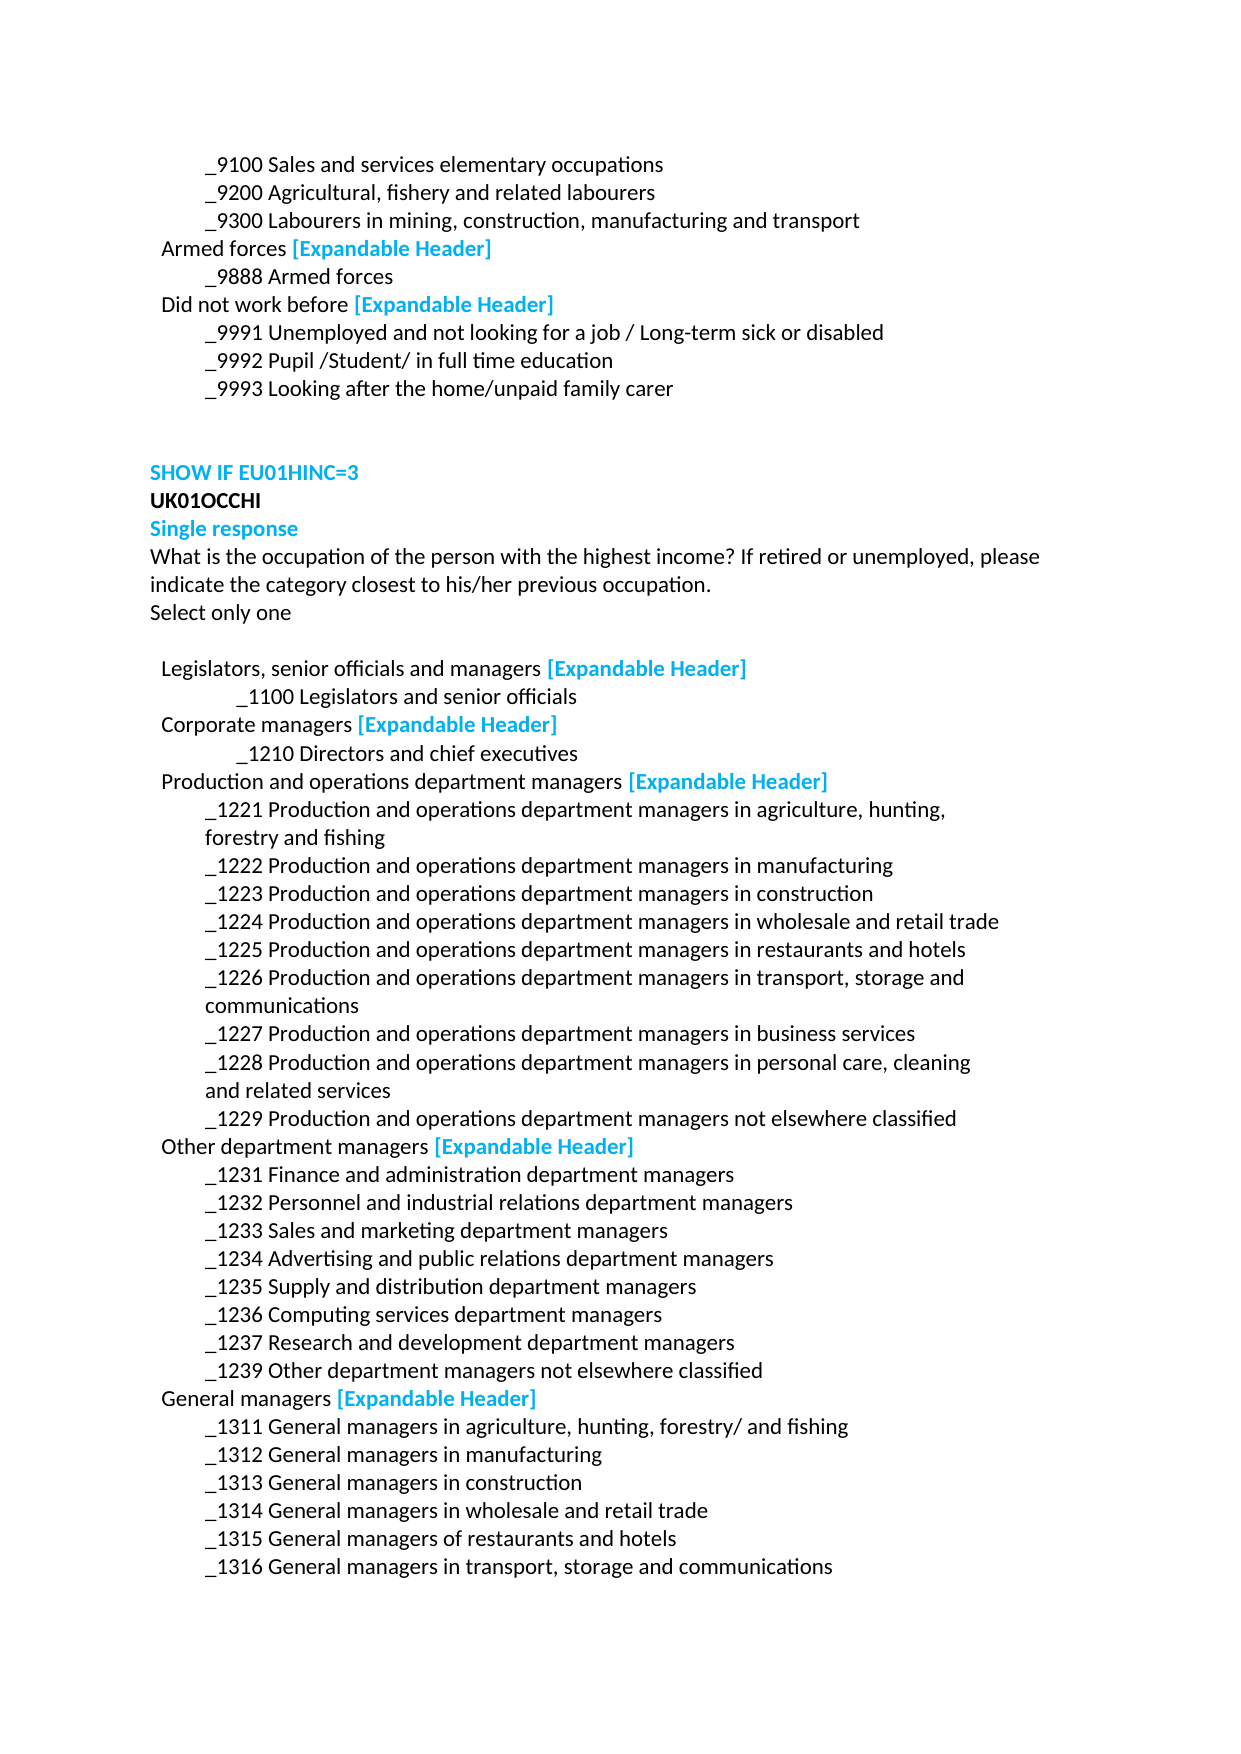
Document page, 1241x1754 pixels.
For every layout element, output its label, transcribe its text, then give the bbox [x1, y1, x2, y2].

table_cell _9991 Unemployed and not looking for a job / Long-term sick or disabled [150, 318, 1013, 346]
table_cell _9300 Labourers in mining, construction, manufacturing and transport [150, 206, 1013, 234]
table_cell _1235 Supply and distribution department managers [150, 1272, 1013, 1300]
table_cell _1221 Production and operations department managers in agriculture, hunting, forestry and fishing [150, 795, 1013, 851]
table_cell Other department managers [Expandable Header] [150, 1132, 1013, 1160]
table_cell _1312 General managers in manufacturing [150, 1440, 1013, 1468]
table_cell _1100 Legislators and senior officials [150, 683, 1013, 711]
table_cell _1315 General managers of restaurants and hotels [150, 1524, 1013, 1552]
table_cell _1223 Production and operations department managers in construction [150, 879, 1013, 907]
table_cell Did not work before [Expandable Header] [150, 290, 1013, 318]
table_cell _1232 Personnel and industrial relations department managers [150, 1188, 1013, 1216]
table_cell _1314 General managers in wholesale and retail trade [150, 1496, 1013, 1524]
table_cell _9993 Looking after the home/unpaid family carer [150, 374, 1013, 402]
table_cell _1316 General managers in transport, storage and communications [150, 1553, 1013, 1580]
table_cell _1228 Production and operations department managers in personal care, cleaning and related services [150, 1048, 1013, 1104]
table_cell Armed forces [Expandable Header] [150, 234, 1013, 262]
table_cell _9200 Agricultural, fishery and related labourers [150, 178, 1013, 206]
table_cell _1231 Finance and administration department managers [150, 1160, 1013, 1188]
table_cell _1234 Advertising and public relations department managers [150, 1244, 1013, 1272]
table_cell _1225 Production and operations department managers in restaurants and hotels [150, 935, 1013, 963]
text What is the occupation of the person with the highest income? If retired or unemployed, please indicate the category closest to his/her previous occupation. [150, 542, 1090, 598]
table_cell _1224 Production and operations department managers in wholesale and retail trade [150, 907, 1013, 935]
table_cell _9888 Armed forces [150, 262, 1013, 290]
table_cell _1313 General managers in construction [150, 1468, 1013, 1496]
table_cell _1233 Sales and marketing department managers [150, 1216, 1013, 1244]
table_cell _1237 Research and development department managers [150, 1328, 1013, 1356]
table_cell Corporate managers [Expandable Header] [150, 711, 1013, 739]
text Select only one [150, 598, 1090, 626]
table_cell _1222 Production and operations department managers in manufacturing [150, 851, 1013, 879]
table_cell _1311 General managers in agriculture, hunting, forestry/ and fishing [150, 1412, 1013, 1440]
table_cell _1239 Other department managers not elsewhere classified [150, 1356, 1013, 1384]
table_cell _1226 Production and operations department managers in transport, storage and communications [150, 964, 1013, 1019]
table_cell _1236 Computing services department managers [150, 1300, 1013, 1328]
table_cell _1227 Production and operations department managers in business services [150, 1020, 1013, 1048]
table_cell _9992 Pupil /Student/ in full time education [150, 346, 1013, 374]
table_cell Production and operations department managers [Expandable Header] [150, 767, 1013, 795]
table_header Legislators, senior officials and managers [Expandable Header] [150, 654, 1013, 682]
table_cell _1210 Directors and chief executives [150, 739, 1013, 767]
text Single response [150, 514, 1090, 542]
text SHOW IF EU01HINC=3 [150, 458, 1090, 486]
table_cell General managers [Expandable Header] [150, 1384, 1013, 1412]
table_cell _1229 Production and operations department managers not elsewhere classified [150, 1104, 1013, 1132]
table_cell _9100 Sales and services elementary occupations [150, 150, 1013, 178]
text UK01OCCHI [150, 486, 1090, 514]
